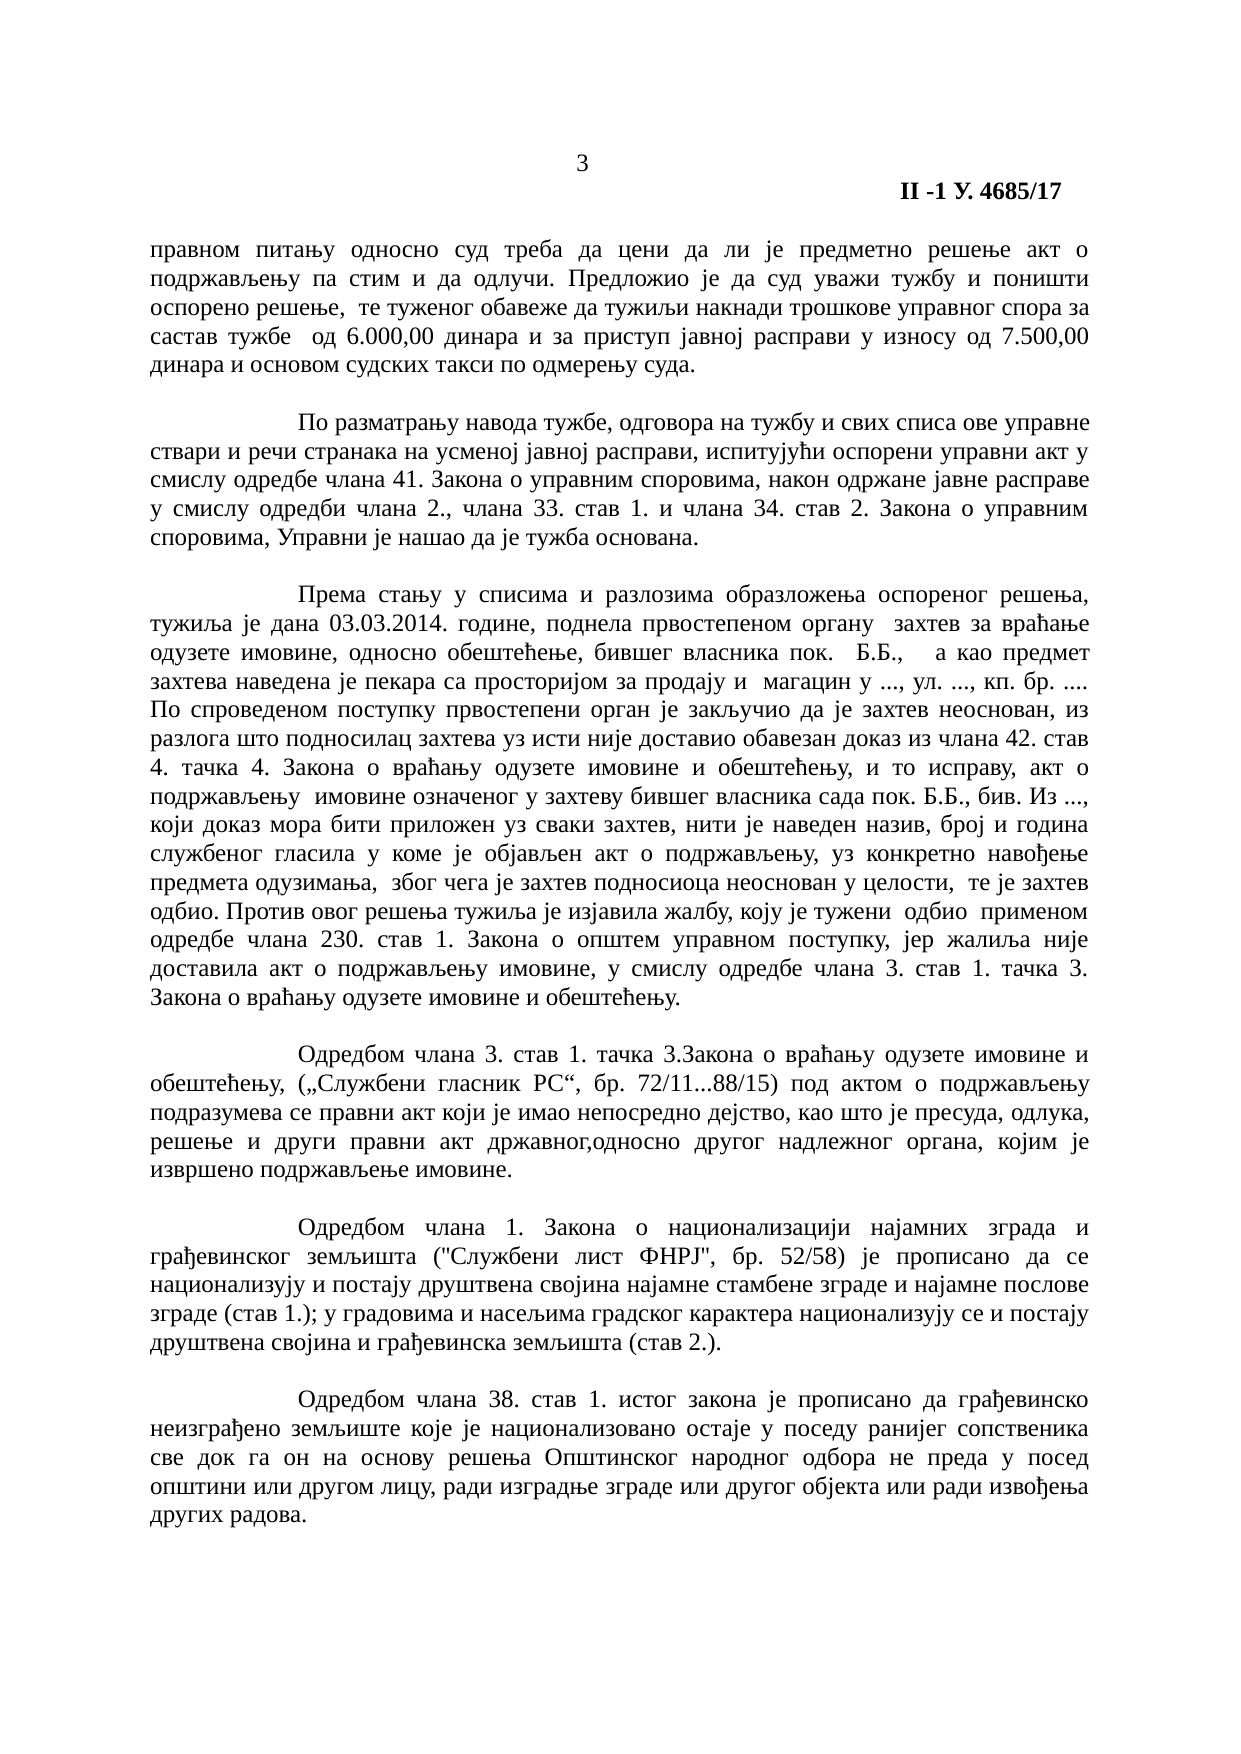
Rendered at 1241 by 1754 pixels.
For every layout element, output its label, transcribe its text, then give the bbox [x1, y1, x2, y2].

text Одредбом члана 38. став 1. истог закона је прописано да грађевинско неизграђено земљиште које је национализовано остаје у поседу ранијег сопственика све док га он на основу решења Општинског народног одбора не преда у посед општини или другом лицу, ради изградње зграде или другог објекта или ради извођења других радова. [150, 1384, 1090, 1528]
text По разматрању навода тужбе, одговора на тужбу и свих списа ове управне ствари и речи странака на усменој јавној расправи, испитујући оспорени управни акт у смислу одредбе члана 41. Закона о управним споровима, након одржане јавне расправе у смислу одредби члана 2., члана 33. став 1. и члана 34. став 2. Закона о управним споровима, Управни је нашао да је тужба основана. [150, 407, 1090, 551]
text Према стању у списима и разлозима образложења оспореног решења, тужиља је дана 03.03.2014. године, поднела првостепеном органу захтев за враћање одузете имовине, односно обештећење, бившег власника пок. Б.Б., а као предмет захтева наведена је пекара са просторијом за продају и магацин у ..., ул. ..., кп. бр. .... По спроведеном поступку првостепени орган је закључио да је захтев неоснован, из разлога што подносилац захтева уз исти није доставио обавезан доказ из члана 42. став 4. тачка 4. Закона о враћању одузете имовине и обештећењу, и то исправу, акт о подржављењу имовине означеног у захтеву бившег власника сада пок. Б.Б., бив. Из ..., који доказ мора бити приложен уз сваки захтев, нити је наведен назив, број и година службеног гласила у коме је објављен акт о подржављењу, уз конкретно навођење предмета одузимања, због чега је захтев подносиоца неоснован у целости, те је захтев одбио. Против овог решења тужиља је изјавила жалбу, коју је тужени одбио применом одредбе члана 230. став 1. Закона о општем управном поступку, јер жалиља није доставила акт о подржављењу имовине, у смислу одредбе члана 3. став 1. тачка 3. Закона о враћању одузете имовине и обештећењу. [150, 579, 1090, 1011]
text Одредбом члана 3. став 1. тачка 3.Закона о враћању одузете имовине и обештећењу, („Службени гласник РС“, бр. 72/11...88/15) под актом о подржављењу подразумева се правни акт који је имао непосредно дејство, као што је пресуда, одлука, решење и други правни акт државног,односно другог надлежног органа, којим је извршено подржављење имовине. [150, 1039, 1090, 1183]
text Одредбом члана 1. Закона о национализацији најамних зграда и грађевинског земљишта (''Службени лист ФНРЈ'', бр. 52/58) је прописано да се национализују и постају друштвена својина најамне стамбене зграде и најамне послове зграде (став 1.); у градовима и насељима градског карактера национализују се и постају друштвена својина и грађевинска земљишта (став 2.). [150, 1212, 1090, 1356]
text правном питању односно суд треба да цени да ли је предметно решење акт о подржављењу па стим и да одлучи. Предложио је да суд уважи тужбу и поништи оспорено решење, те туженог обавеже да тужиљи накнади трошкове управног спора за састав тужбе од 6.000,00 динара и за приступ јавној расправи у износу од 7.500,00 динара и основом судских такси по одмерењу суда. [150, 234, 1090, 378]
